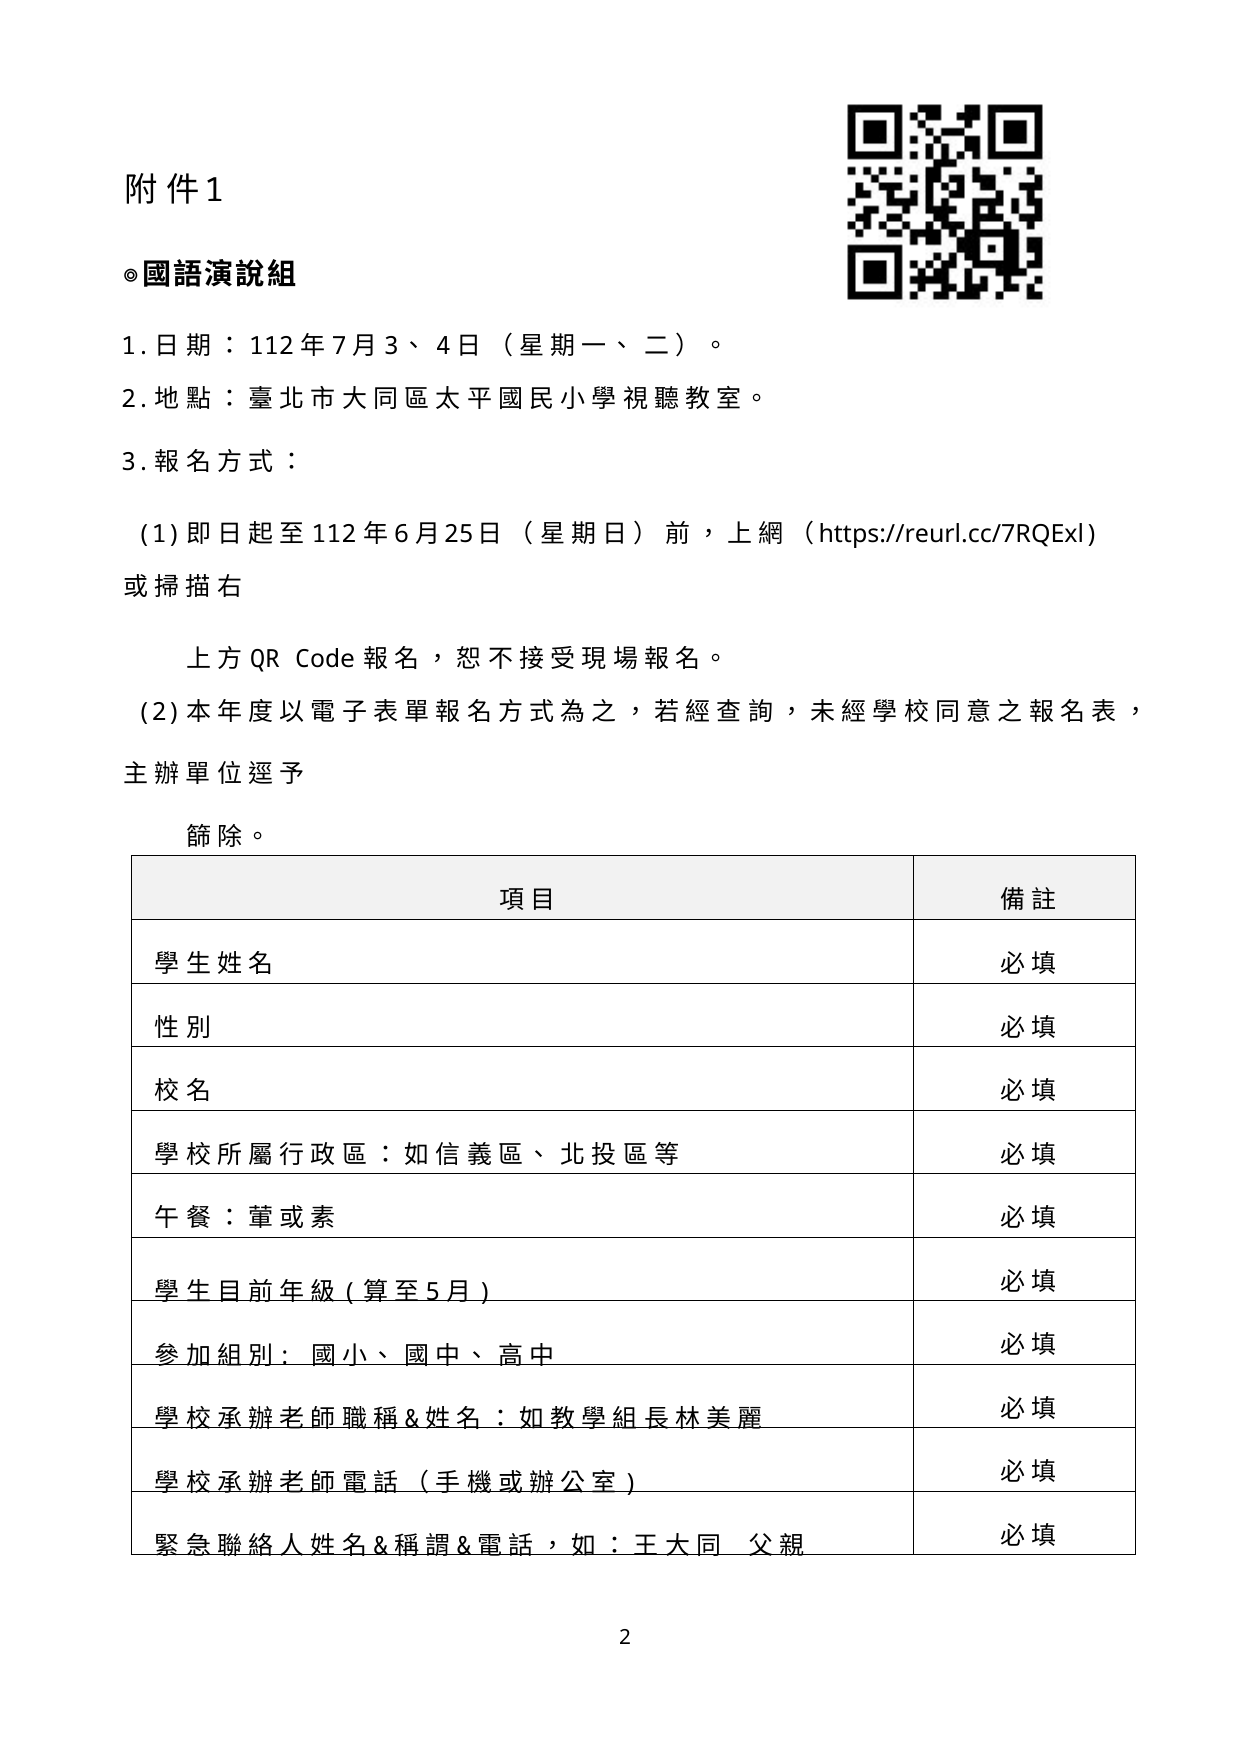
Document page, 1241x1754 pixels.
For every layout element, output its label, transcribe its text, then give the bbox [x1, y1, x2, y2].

table_cell 學校所屬行政區：如信義區、北投區等 [132, 1111, 913, 1173]
table_header 備註 [914, 856, 1135, 919]
text 上方QR Code報名，恕不接受現場報名。 [120, 605, 1120, 668]
table_cell 必填 [914, 984, 1135, 1046]
table_cell 必填 [914, 1111, 1135, 1173]
table_cell 參加組別: 國小、國中、高中 [132, 1301, 913, 1364]
table_cell 校名 [132, 1047, 913, 1109]
table_cell 學校承辦老師電話（手機或辦公室) [132, 1428, 913, 1491]
text (1)即日起至112年6月25日（星期日）前，上網（https://reurl.cc/7RQExl)或掃描右 [120, 480, 1120, 605]
table_cell 學校承辦老師職稱&姓名：如教學組長林美麗 [132, 1365, 913, 1427]
text ◎國語演說組 [120, 230, 817, 293]
table_cell 學生目前年級(算至5月) [132, 1238, 913, 1300]
text 1.日期：112年7月3、4日（星期一、二）。 [120, 293, 1120, 355]
table_cell 必填 [914, 1238, 1135, 1300]
text [1074, 105, 1120, 230]
table_cell 必填 [914, 1492, 1135, 1554]
table_header 項目 [132, 856, 913, 919]
text 附件1 [120, 105, 817, 230]
table_cell 必填 [914, 1174, 1135, 1237]
table_cell 必填 [914, 1047, 1135, 1109]
table_cell 必填 [914, 920, 1135, 982]
text 2.地點：臺北市大同區太平國民小學視聽教室。 [120, 355, 1120, 418]
table_cell 必填 [914, 1365, 1135, 1427]
table_cell 緊急聯絡人姓名&稱謂&電話，如：王大同 父親 [132, 1492, 913, 1554]
text 篩除。 [120, 793, 1120, 855]
table_cell 午餐：葷或素 [132, 1174, 913, 1237]
table_cell 必填 [914, 1428, 1135, 1491]
text (2)本年度以電子表單報名方式為之，若經查詢，未經學校同意之報名表，主辦單位逕予 [120, 668, 1120, 793]
text 3.報名方式： [120, 418, 1120, 480]
text [1074, 230, 1120, 293]
table_cell 必填 [914, 1301, 1135, 1364]
table_cell 性別 [132, 984, 913, 1046]
table_cell 學生姓名 [132, 920, 913, 982]
